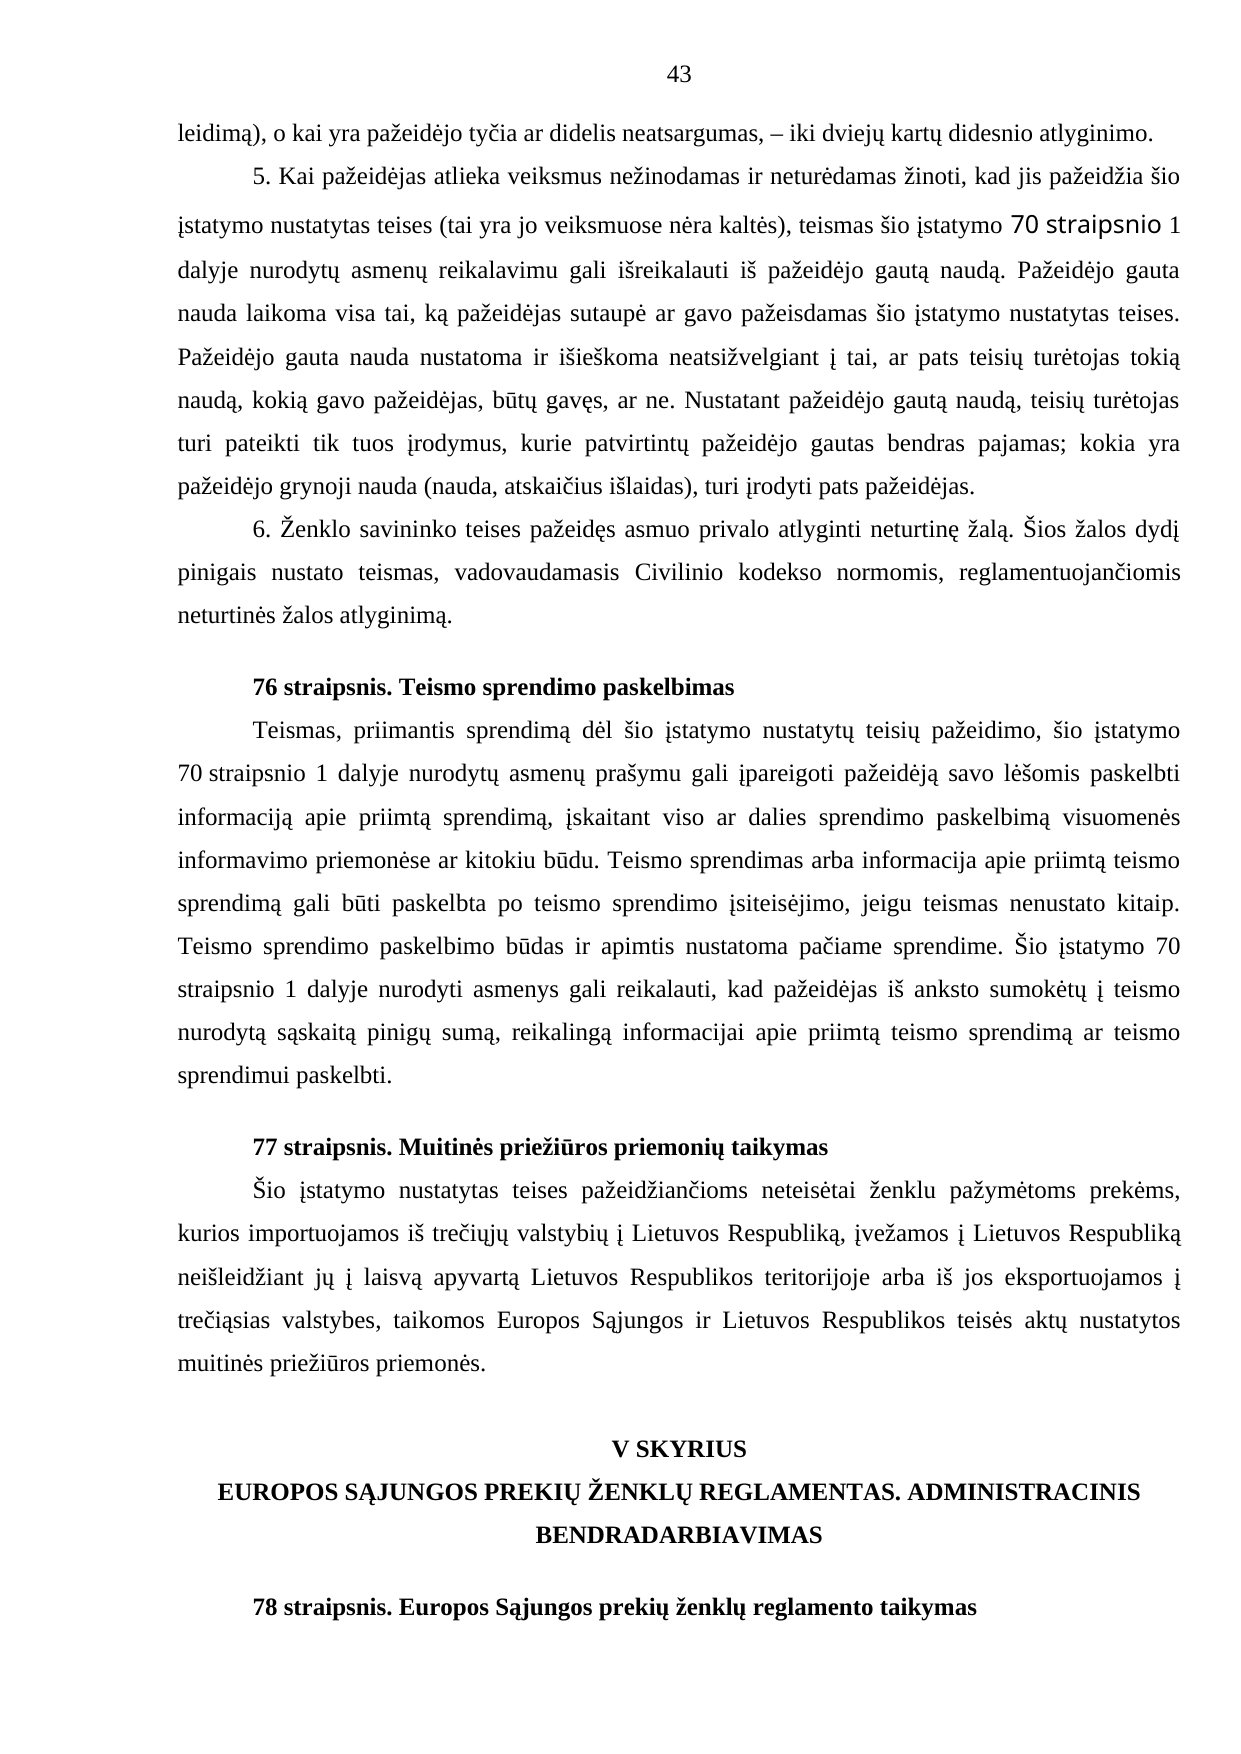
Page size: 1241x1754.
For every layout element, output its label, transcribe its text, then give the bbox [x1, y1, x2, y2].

text 77 straipsnis. Muitinės priežiūros priemonių taikymas [177, 1132, 1181, 1161]
text Šio įstatymo nustatytas teises pažeidžiančioms neteisėtai ženklu pažymėtoms prekėms, kurios importuojamos iš trečiųjų valstybių į Lietuvos Respubliką, įvežamos į Lietuvos Respubliką neišleidžiant jų į laisvą apyvartą Lietuvos Respublikos teritorijoje arba iš jos eksportuojamos į trečiąsias valstybes, taikomos Europos Sąjungos ir Lietuvos Respublikos teisės aktų nustatytos muitinės priežiūros priemonės. [177, 1175, 1181, 1377]
text 78 straipsnis. Europos Sąjungos prekių ženklų reglamento taikymas [177, 1592, 1181, 1621]
text EUROPOS SĄJUNGOS PREKIŲ ŽENKLŲ REGLAMENTAS. ADMINISTRACINIS BENDRADARBIAVIMAS [177, 1477, 1181, 1549]
text leidimą), o kai yra pažeidėjo tyčia ar didelis neatsargumas, – iki dviejų kartų didesnio atlyginimo. [177, 118, 1181, 147]
text 5. Kai pažeidėjas atlieka veiksmus nežinodamas ir neturėdamas žinoti, kad jis pažeidžia šio įstatymo nustatytas teises (tai yra jo veiksmuose nėra kaltės), teismas šio įstatymo 70 straipsnio 1 dalyje nurodytų asmenų reikalavimu gali išreikalauti iš pažeidėjo gautą naudą. Pažeidėjo gauta nauda laikoma visa tai, ką pažeidėjas sutaupė ar gavo pažeisdamas šio įstatymo nustatytas teises. Pažeidėjo gauta nauda nustatoma ir išieškoma neatsižvelgiant į tai, ar pats teisių turėtojas tokią naudą, kokią gavo pažeidėjas, būtų gavęs, ar ne. Nustatant pažeidėjo gautą naudą, teisių turėtojas turi pateikti tik tuos įrodymus, kurie patvirtintų pažeidėjo gautas bendras pajamas; kokia yra pažeidėjo grynoji nauda (nauda, atskaičius išlaidas), turi įrodyti pats pažeidėjas. [177, 161, 1181, 500]
text V SKYRIUS [177, 1434, 1181, 1463]
text 6. Ženklo savininko teises pažeidęs asmuo privalo atlyginti neturtinę žalą. Šios žalos dydį pinigais nustato teismas, vadovaudamasis Civilinio kodekso normomis, reglamentuojančiomis neturtinės žalos atlyginimą. [177, 514, 1181, 629]
text Teismas, priimantis sprendimą dėl šio įstatymo nustatytų teisių pažeidimo, šio įstatymo 70 straipsnio 1 dalyje nurodytų asmenų prašymu gali įpareigoti pažeidėją savo lėšomis paskelbti informaciją apie priimtą sprendimą, įskaitant viso ar dalies sprendimo paskelbimą visuomenės informavimo priemonėse ar kitokiu būdu. Teismo sprendimas arba informacija apie priimtą teismo sprendimą gali būti paskelbta po teismo sprendimo įsiteisėjimo, jeigu teismas nenustato kitaip. Teismo sprendimo paskelbimo būdas ir apimtis nustatoma pačiame sprendime. Šio įstatymo 70 straipsnio 1 dalyje nurodyti asmenys gali reikalauti, kad pažeidėjas iš anksto sumokėtų į teismo nurodytą sąskaitą pinigų sumą, reikalingą informacijai apie priimtą teismo sprendimą ar teismo sprendimui paskelbti. [177, 715, 1181, 1089]
text 76 straipsnis. Teismo sprendimo paskelbimas [177, 672, 1181, 701]
